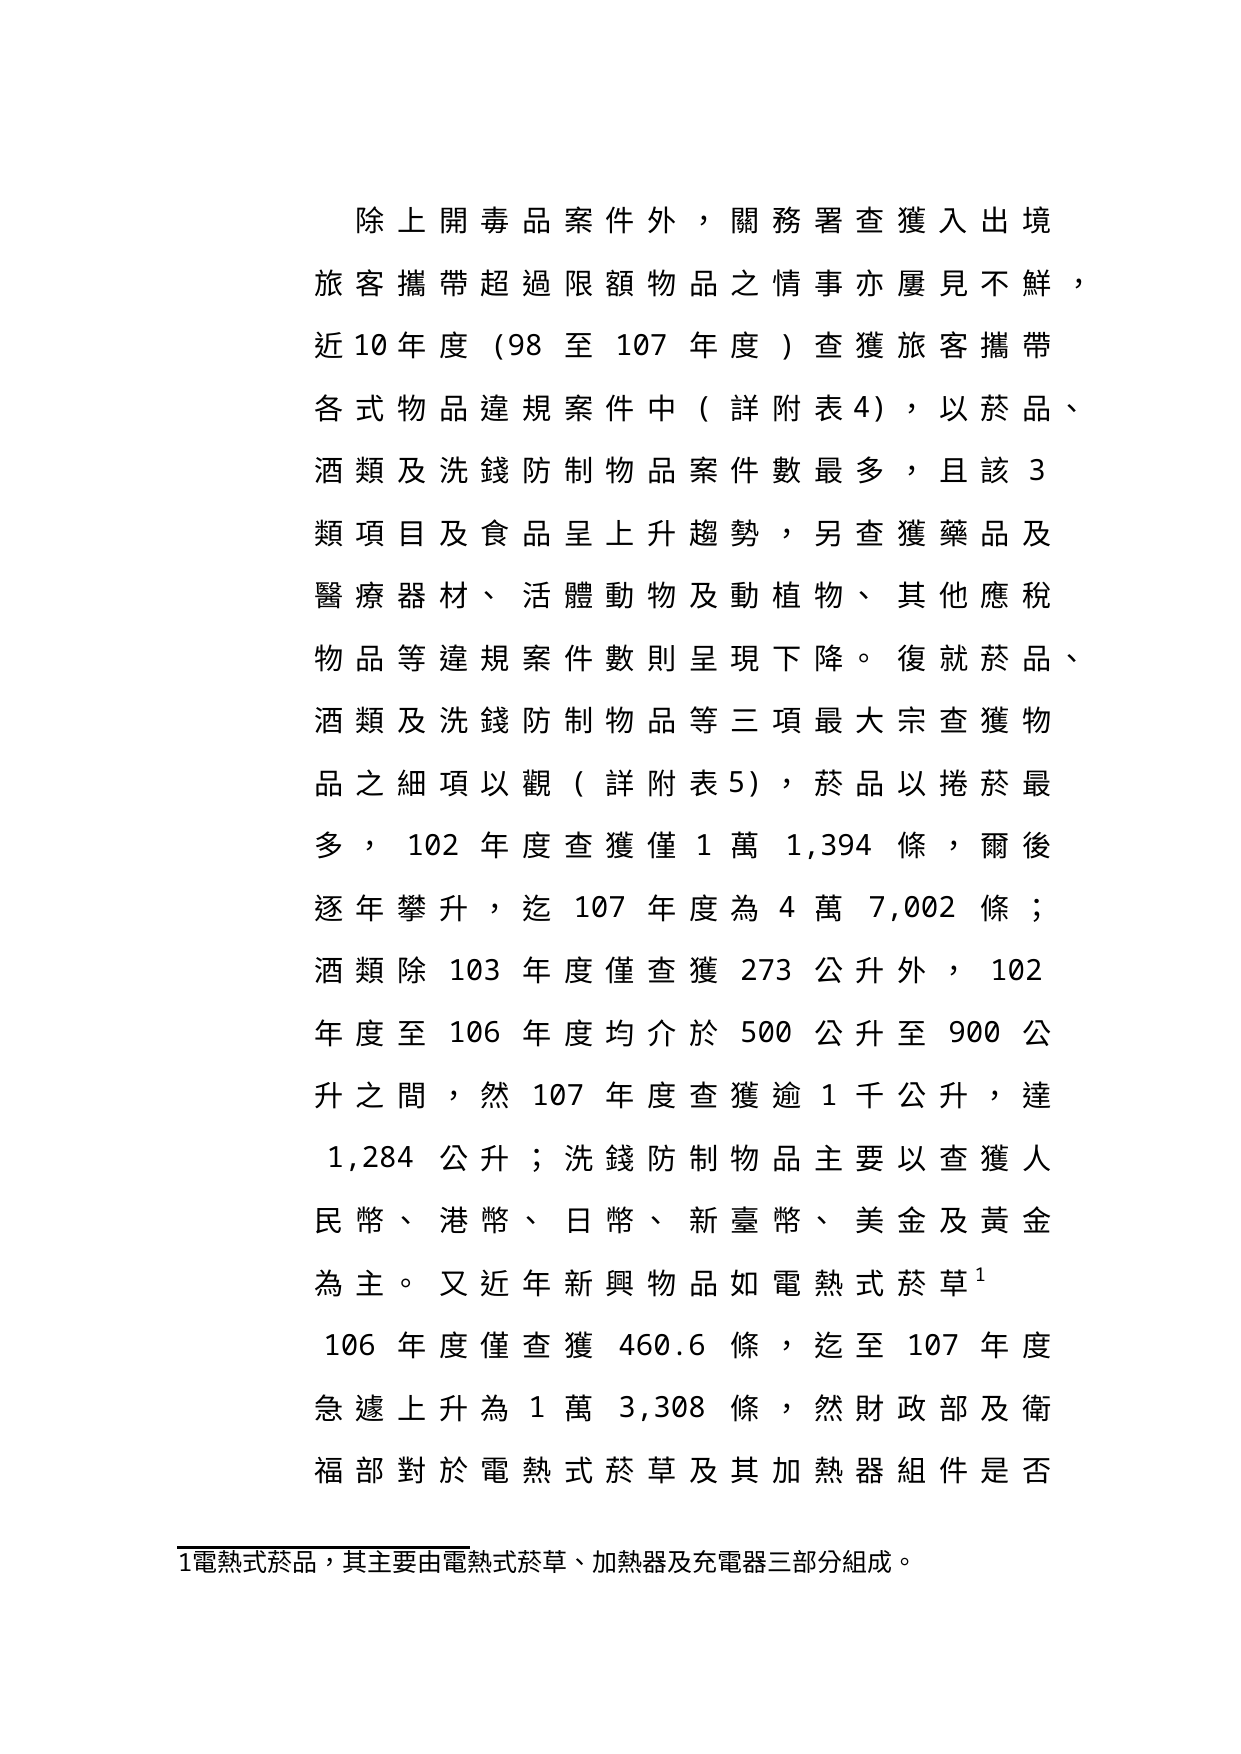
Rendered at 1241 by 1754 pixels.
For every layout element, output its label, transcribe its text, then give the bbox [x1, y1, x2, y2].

text 除上開毒品案件外，關務署查獲入出境旅客攜帶超過限額物品之情事亦屢見不鮮，近10年度(98至107年度)查獲旅客攜帶各式物品違規案件中(詳附表4)，以菸品、酒類及洗錢防制物品案件數最多，且該3類項目及食品呈上升趨勢，另查獲藥品及醫療器材、活體動物及動植物、其他應稅物品等違規案件數則呈現下降。復就菸品、酒類及洗錢防制物品等三項最大宗查獲物品之細項以觀(詳附表5)，菸品以捲菸最多，102年度查獲僅1萬1,394條，爾後逐年攀升，迄107年度為4萬7,002條；酒類除103年度僅查獲273公升外，102年度至106年度均介於500公升至900公升之間，然107年度查獲逾1千公升，達1,284公升；洗錢防制物品主要以查獲人民幣、港幣、日幣、新臺幣、美金及黃金為主。又近年新興物品如電熱式菸草106年度僅查獲460.6條，迄至107年度急遽上升為1萬3,308條，然財政部及衛福部對於電熱式菸草及其加熱器組件是否開放進口及納入菸害防制法、菸酒管理法等相關管制規範尚未釐清，關務署雖依海關緝私條例第17條規定予以暫扣候處，惟未來恐衍生產品變質致當事人申請國家賠償疑慮。是以，財政部及衛福部等相關機關宜針對電熱式及其加熱器組件，儘速妥研明確之管制規範，俾供民眾遵循。 [271, 177, 1058, 1490]
text 電熱式菸品，其主要由電熱式菸草、加熱器及充電器三部分組成。 [177, 1548, 1063, 1577]
